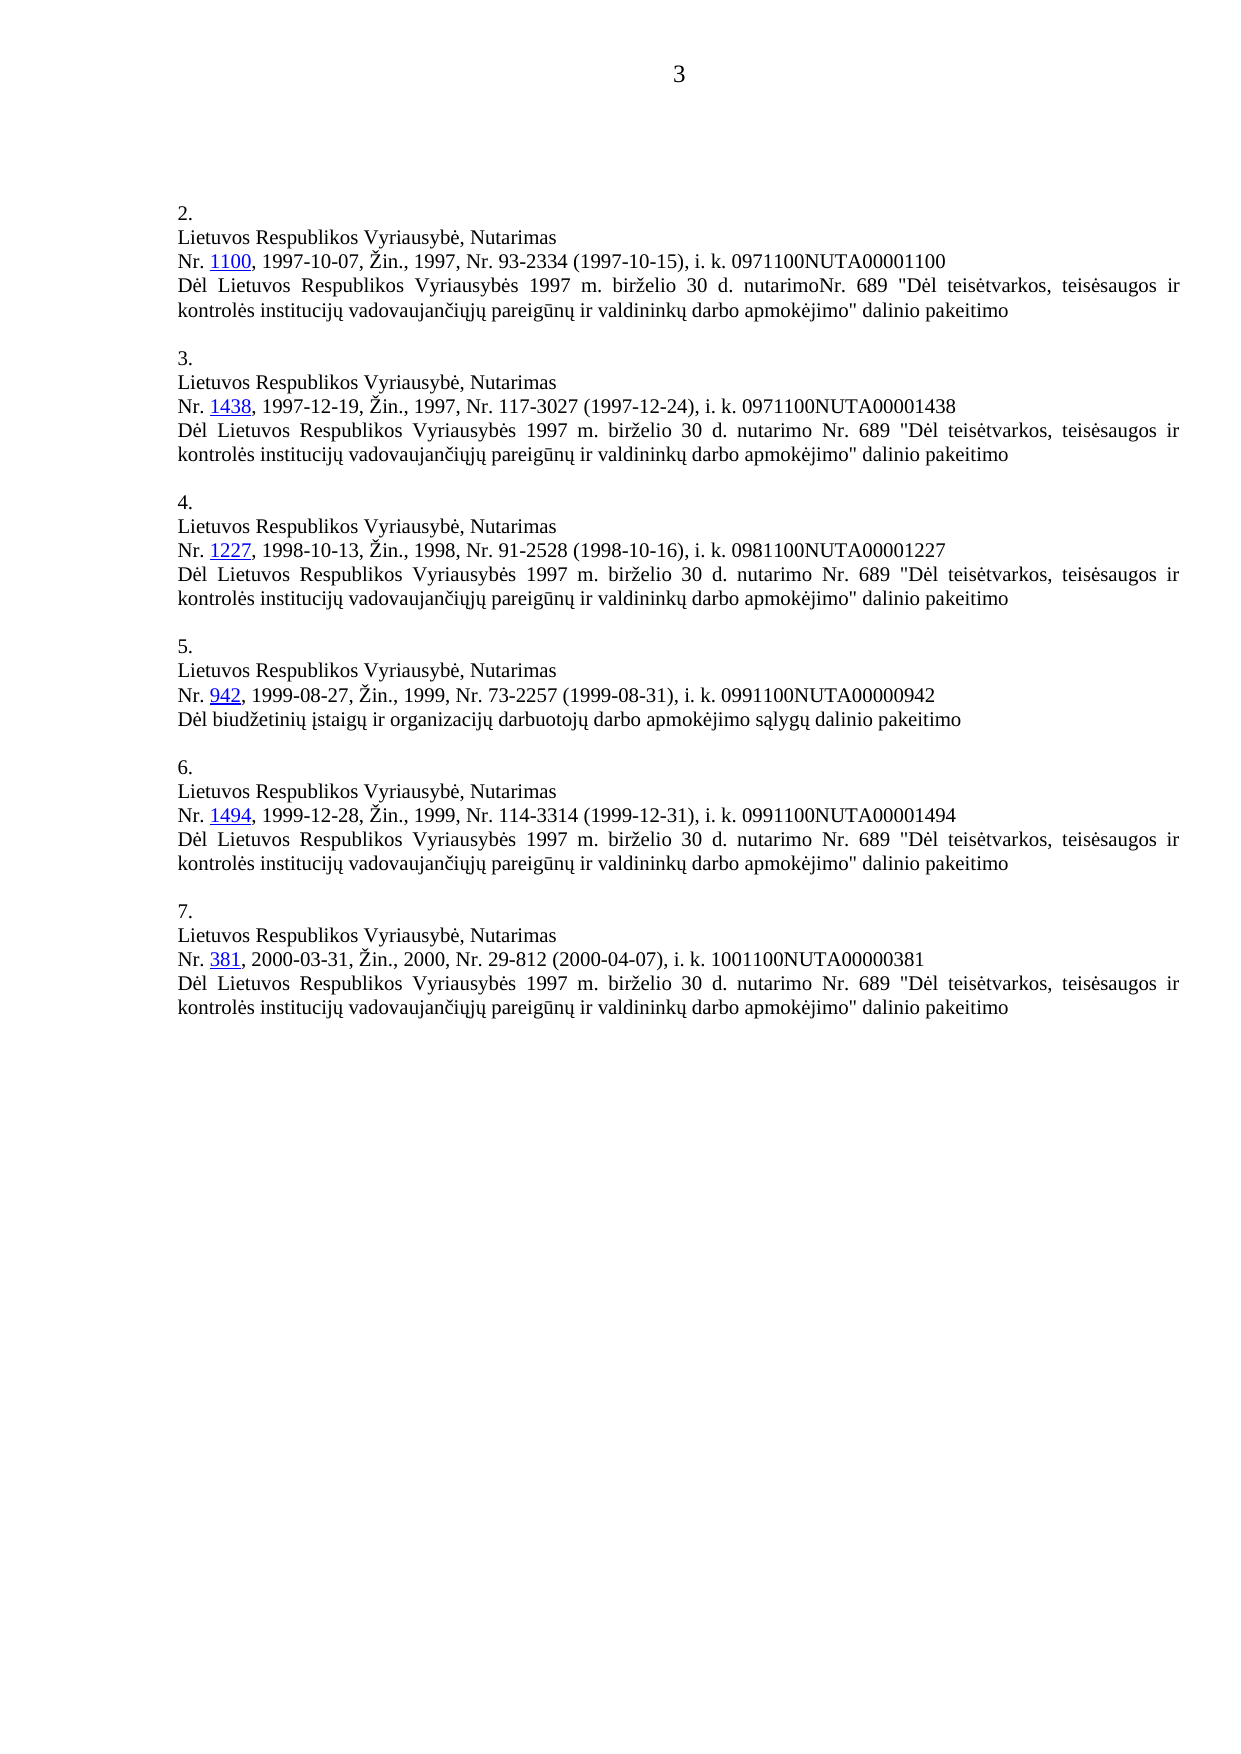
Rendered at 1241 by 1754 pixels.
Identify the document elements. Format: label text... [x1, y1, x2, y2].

text 2. [177, 201, 1181, 225]
text Dėl Lietuvos Respublikos Vyriausybės 1997 m. birželio 30 d. nutarimo Nr. 689 "Dėl teisėtvarkos, teisėsaugos ir kontrolės institucijų vadovaujančiųjų pareigūnų ir valdininkų darbo apmokėjimo" dalinio pakeitimo [177, 562, 1181, 610]
text Dėl Lietuvos Respublikos Vyriausybės 1997 m. birželio 30 d. nutarimo Nr. 689 "Dėl teisėtvarkos, teisėsaugos ir kontrolės institucijų vadovaujančiųjų pareigūnų ir valdininkų darbo apmokėjimo" dalinio pakeitimo [177, 827, 1181, 875]
text Lietuvos Respublikos Vyriausybė, Nutarimas [177, 225, 1181, 249]
text Nr. 942, 1999-08-27, Žin., 1999, Nr. 73-2257 (1999-08-31), i. k. 0991100NUTA00000942 [177, 682, 1181, 707]
text Nr. 1438, 1997-12-19, Žin., 1997, Nr. 117-3027 (1997-12-24), i. k. 0971100NUTA00001438 [177, 394, 1181, 418]
text Nr. 1494, 1999-12-28, Žin., 1999, Nr. 114-3314 (1999-12-31), i. k. 0991100NUTA00001494 [177, 803, 1181, 827]
text Dėl biudžetinių įstaigų ir organizacijų darbuotojų darbo apmokėjimo sąlygų dalinio pakeitimo [177, 707, 1181, 731]
text 7. [177, 899, 1181, 923]
text Dėl Lietuvos Respublikos Vyriausybės 1997 m. birželio 30 d. nutarimo Nr. 689 "Dėl teisėtvarkos, teisėsaugos ir kontrolės institucijų vadovaujančiųjų pareigūnų ir valdininkų darbo apmokėjimo" dalinio pakeitimo [177, 418, 1181, 466]
text 3. [177, 346, 1181, 370]
text Dėl Lietuvos Respublikos Vyriausybės 1997 m. birželio 30 d. nutarimoNr. 689 "Dėl teisėtvarkos, teisėsaugos ir kontrolės institucijų vadovaujančiųjų pareigūnų ir valdininkų darbo apmokėjimo" dalinio pakeitimo [177, 273, 1181, 322]
text Lietuvos Respublikos Vyriausybė, Nutarimas [177, 370, 1181, 394]
text Lietuvos Respublikos Vyriausybė, Nutarimas [177, 658, 1181, 682]
text Lietuvos Respublikos Vyriausybė, Nutarimas [177, 514, 1181, 538]
text Lietuvos Respublikos Vyriausybė, Nutarimas [177, 779, 1181, 803]
text 5. [177, 634, 1181, 658]
text 4. [177, 490, 1181, 514]
text Dėl Lietuvos Respublikos Vyriausybės 1997 m. birželio 30 d. nutarimo Nr. 689 "Dėl teisėtvarkos, teisėsaugos ir kontrolės institucijų vadovaujančiųjų pareigūnų ir valdininkų darbo apmokėjimo" dalinio pakeitimo [177, 971, 1181, 1019]
text Nr. 1100, 1997-10-07, Žin., 1997, Nr. 93-2334 (1997-10-15), i. k. 0971100NUTA00001100 [177, 249, 1181, 273]
text Nr. 1227, 1998-10-13, Žin., 1998, Nr. 91-2528 (1998-10-16), i. k. 0981100NUTA00001227 [177, 538, 1181, 562]
text Nr. 381, 2000-03-31, Žin., 2000, Nr. 29-812 (2000-04-07), i. k. 1001100NUTA00000381 [177, 947, 1181, 971]
text Lietuvos Respublikos Vyriausybė, Nutarimas [177, 923, 1181, 947]
text 6. [177, 755, 1181, 779]
